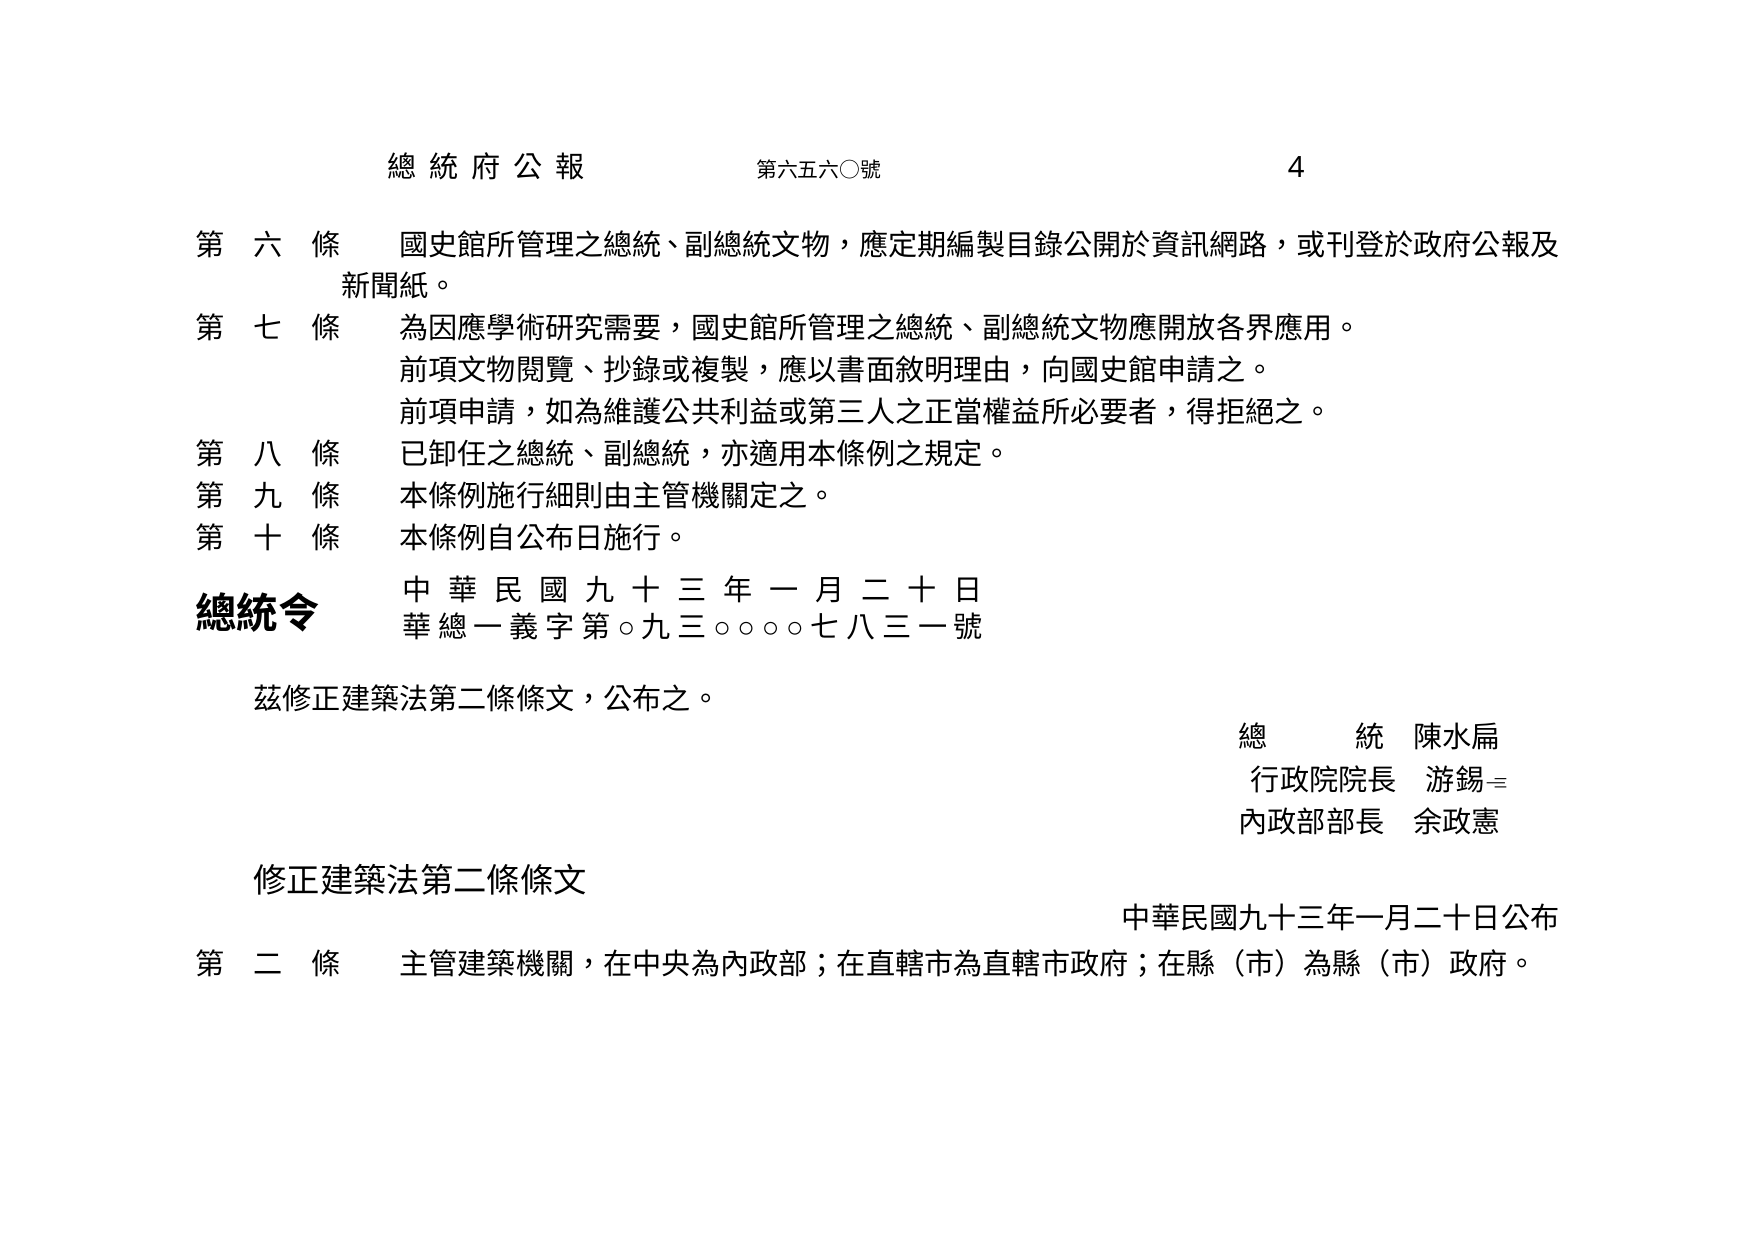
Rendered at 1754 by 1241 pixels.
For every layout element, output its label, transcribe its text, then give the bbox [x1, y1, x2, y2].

text 第 九 條 本條例施行細則由主管機關定之。 [195, 473, 1559, 515]
text 第 六 條 國史館所管理之總統、副總統文物，應定期編製目錄公開於資訊網路，或刊登於政府公報及新聞紙。 [195, 222, 1559, 305]
table_header 總統令 [192, 570, 399, 676]
text 中華民國九十三年一月二十日公布 [195, 899, 1559, 936]
text 第 二 條 主管建築機關，在中央為內政部；在直轄市為直轄市政府；在縣（市）為縣（市）政府。 [195, 941, 1559, 983]
text 第 十 條 本條例自公布日施行。 [195, 515, 1559, 557]
text 第 七 條 為因應學術研究需要，國史館所管理之總統、副總統文物應開放各界應用。 [195, 305, 1559, 347]
text 修正建築法第二條條文 [253, 865, 1559, 899]
text 茲修正建築法第二條條文，公布之。 [195, 676, 1559, 718]
text 第 八 條 已卸任之總統、副總統，亦適用本條例之規定。 [195, 431, 1559, 473]
text 內政部部長 余政憲 [195, 803, 1501, 840]
text 前項文物閱覽、抄錄或複製，應以書面敘明理由，向國史館申請之。 [341, 347, 1559, 389]
text 行政院院長 游錫 [195, 760, 1501, 798]
text 前項申請，如為維護公共利益或第三人之正當權益所必要者，得拒絕之。 [341, 389, 1559, 431]
text 總 統 陳水扁 [195, 718, 1501, 755]
table_header 中華民國九十三年一月二十日 華總一義字第○九三○○○○七八三一號 [399, 570, 986, 676]
